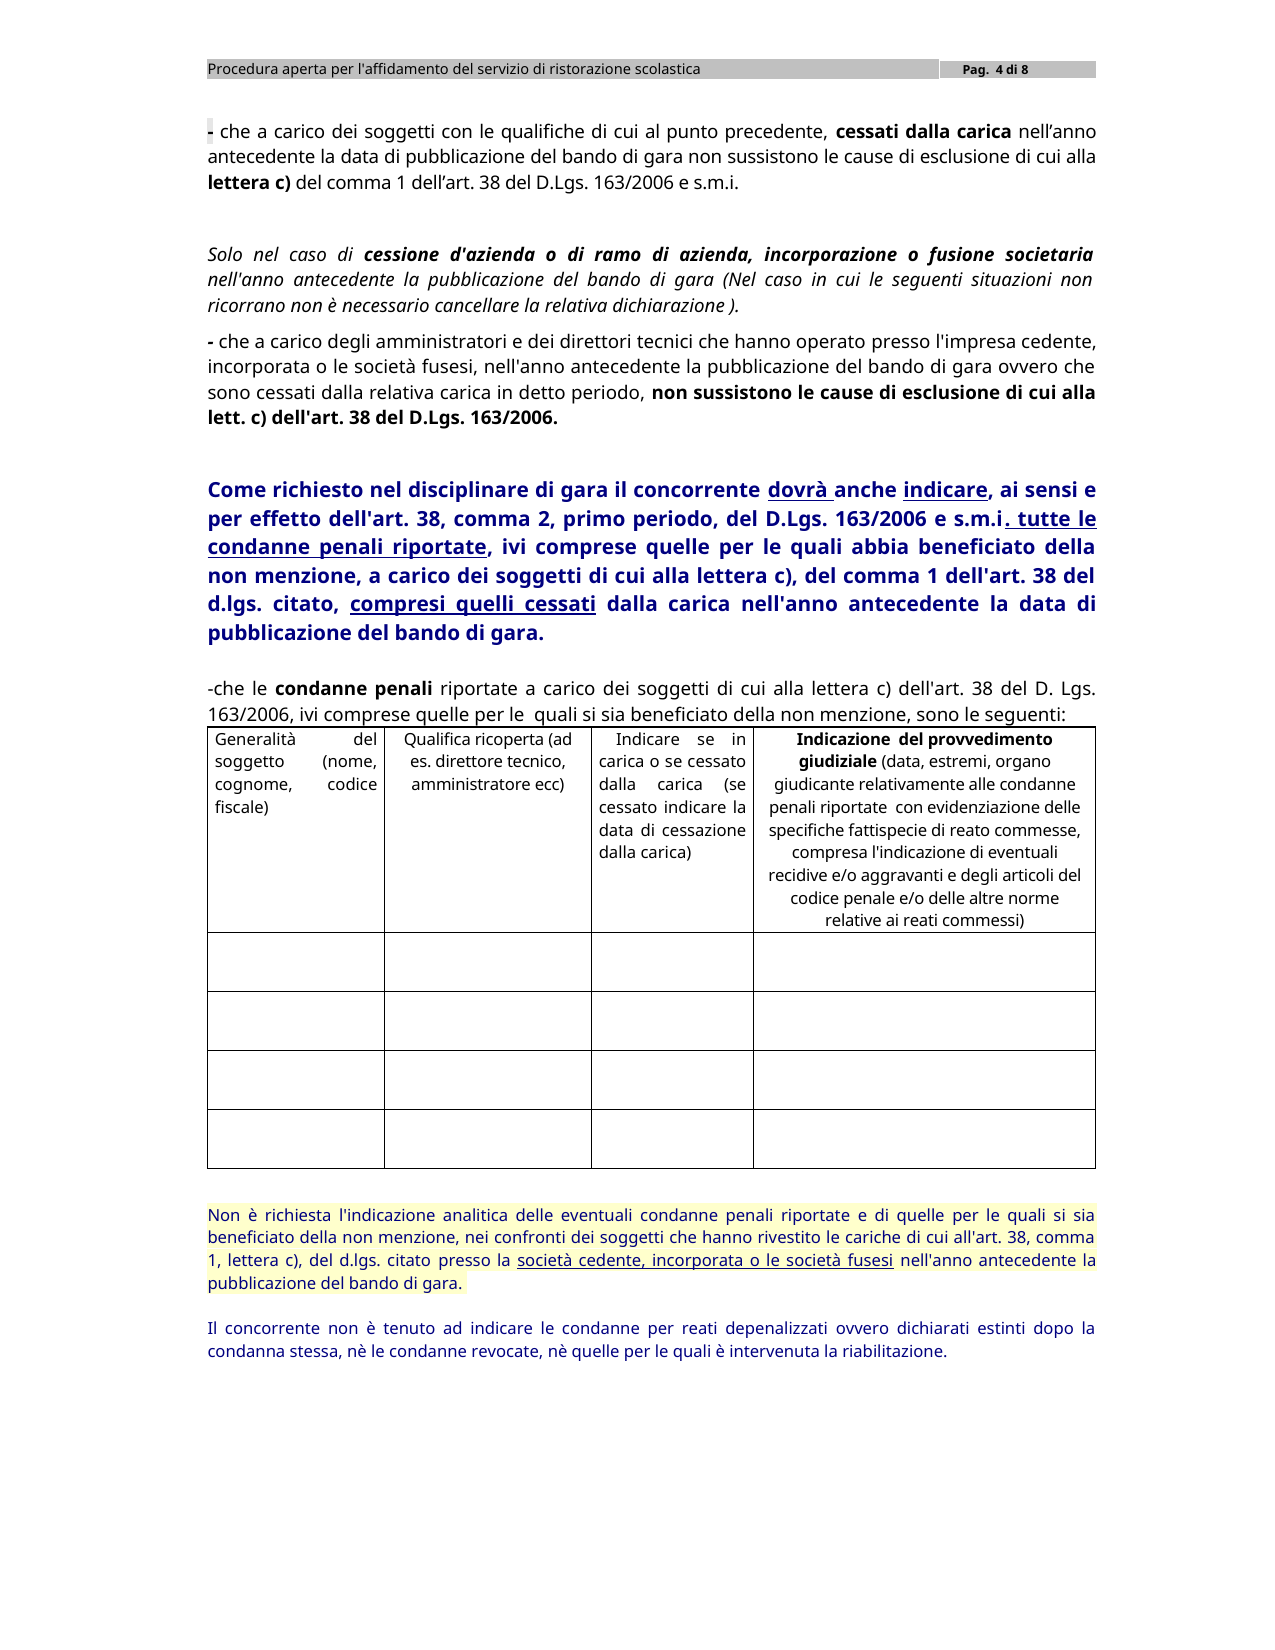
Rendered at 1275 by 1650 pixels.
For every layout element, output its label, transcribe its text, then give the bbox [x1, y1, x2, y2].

table_cell [592, 992, 753, 1050]
text - che a carico degli amministratori e dei direttori tecnici che hanno operato presso l'impresa cedente, incorporata o le società fusesi, nell'anno antecedente la pubblicazione del bando di gara ovvero che sono cessati dalla relativa carica in detto periodo, non sussistono le cause di esclusione di cui alla lett. c) dell'art. 38 del D.Lgs. 163/2006. [207, 328, 1097, 430]
table_cell [208, 1051, 384, 1109]
table_cell [754, 933, 1095, 991]
table_cell [208, 992, 384, 1050]
table_cell [385, 1051, 591, 1109]
table_header Qualifica ricoperta (ad es. direttore tecnico, amministratore ecc) [385, 728, 591, 932]
text - che a carico dei soggetti con le qualifiche di cui al punto precedente, cessati dalla carica nell’anno antecedente la data di pubblicazione del bando di gara non sussistono le cause di esclusione di cui alla lettera c) del comma 1 dell’art. 38 del D.Lgs. 163/2006 e s.m.i. [207, 118, 1097, 195]
table_cell [385, 933, 591, 991]
table_cell [754, 1051, 1095, 1109]
table_cell [208, 1110, 384, 1168]
table_cell [208, 933, 384, 991]
table_cell [385, 1110, 591, 1168]
text Solo nel caso di cessione d'azienda o di ramo di azienda, incorporazione o fusione societaria nell'anno antecedente la pubblicazione del bando di gara (Nel caso in cui le seguenti situazioni non ricorrano non è necessario cancellare la relativa dichiarazione ). [207, 241, 1097, 318]
table_cell [592, 1110, 753, 1168]
table_cell [385, 992, 591, 1050]
text Non è richiesta l'indicazione analitica delle eventuali condanne penali riportate e di quelle per le quali si sia beneficiato della non menzione, nei confronti dei soggetti che hanno rivestito le cariche di cui all'art. 38, comma 1, lettera c), del d.lgs. citato presso la società cedente, incorporata o le società fusesi nell'anno antecedente la pubblicazione del bando di gara. [207, 1203, 1097, 1294]
table_header Indicazione del provvedimento giudiziale (data, estremi, organo giudicante relativamente alle condanne penali riportate con evidenziazione delle specifiche fattispecie di reato commesse, compresa l'indicazione di eventuali recidive e/o aggravanti e degli articoli del codice penale e/o delle altre norme relative ai reati commessi) [754, 728, 1095, 932]
table_cell [592, 933, 753, 991]
text -che le condanne penali riportate a carico dei soggetti di cui alla lettera c) dell'art. 38 del D. Lgs. 163/2006, ivi comprese quelle per le quali si sia beneficiato della non menzione, sono le seguenti: [207, 675, 1097, 726]
text Come richiesto nel disciplinare di gara il concorrente dovrà anche indicare, ai sensi e per effetto dell'art. 38, comma 2, primo periodo, del D.Lgs. 163/2006 e s.m.i. tutte le condanne penali riportate, ivi comprese quelle per le quali abbia beneficiato della non menzione, a carico dei soggetti di cui alla lettera c), del comma 1 dell'art. 38 del d.lgs. citato, compresi quelli cessati dalla carica nell'anno antecedente la data di pubblicazione del bando di gara. [207, 476, 1097, 646]
table_header Indicare se in carica o se cessato dalla carica (se cessato indicare la data di cessazione dalla carica) [592, 728, 753, 932]
table_cell [754, 1110, 1095, 1168]
table_cell [754, 992, 1095, 1050]
table_cell [592, 1051, 753, 1109]
text Il concorrente non è tenuto ad indicare le condanne per reati depenalizzati ovvero dichiarati estinti dopo la condanna stessa, nè le condanne revocate, nè quelle per le quali è intervenuta la riabilitazione. [207, 1317, 1097, 1362]
table_header Generalità del soggetto (nome, cognome, codice fiscale) [208, 728, 384, 932]
